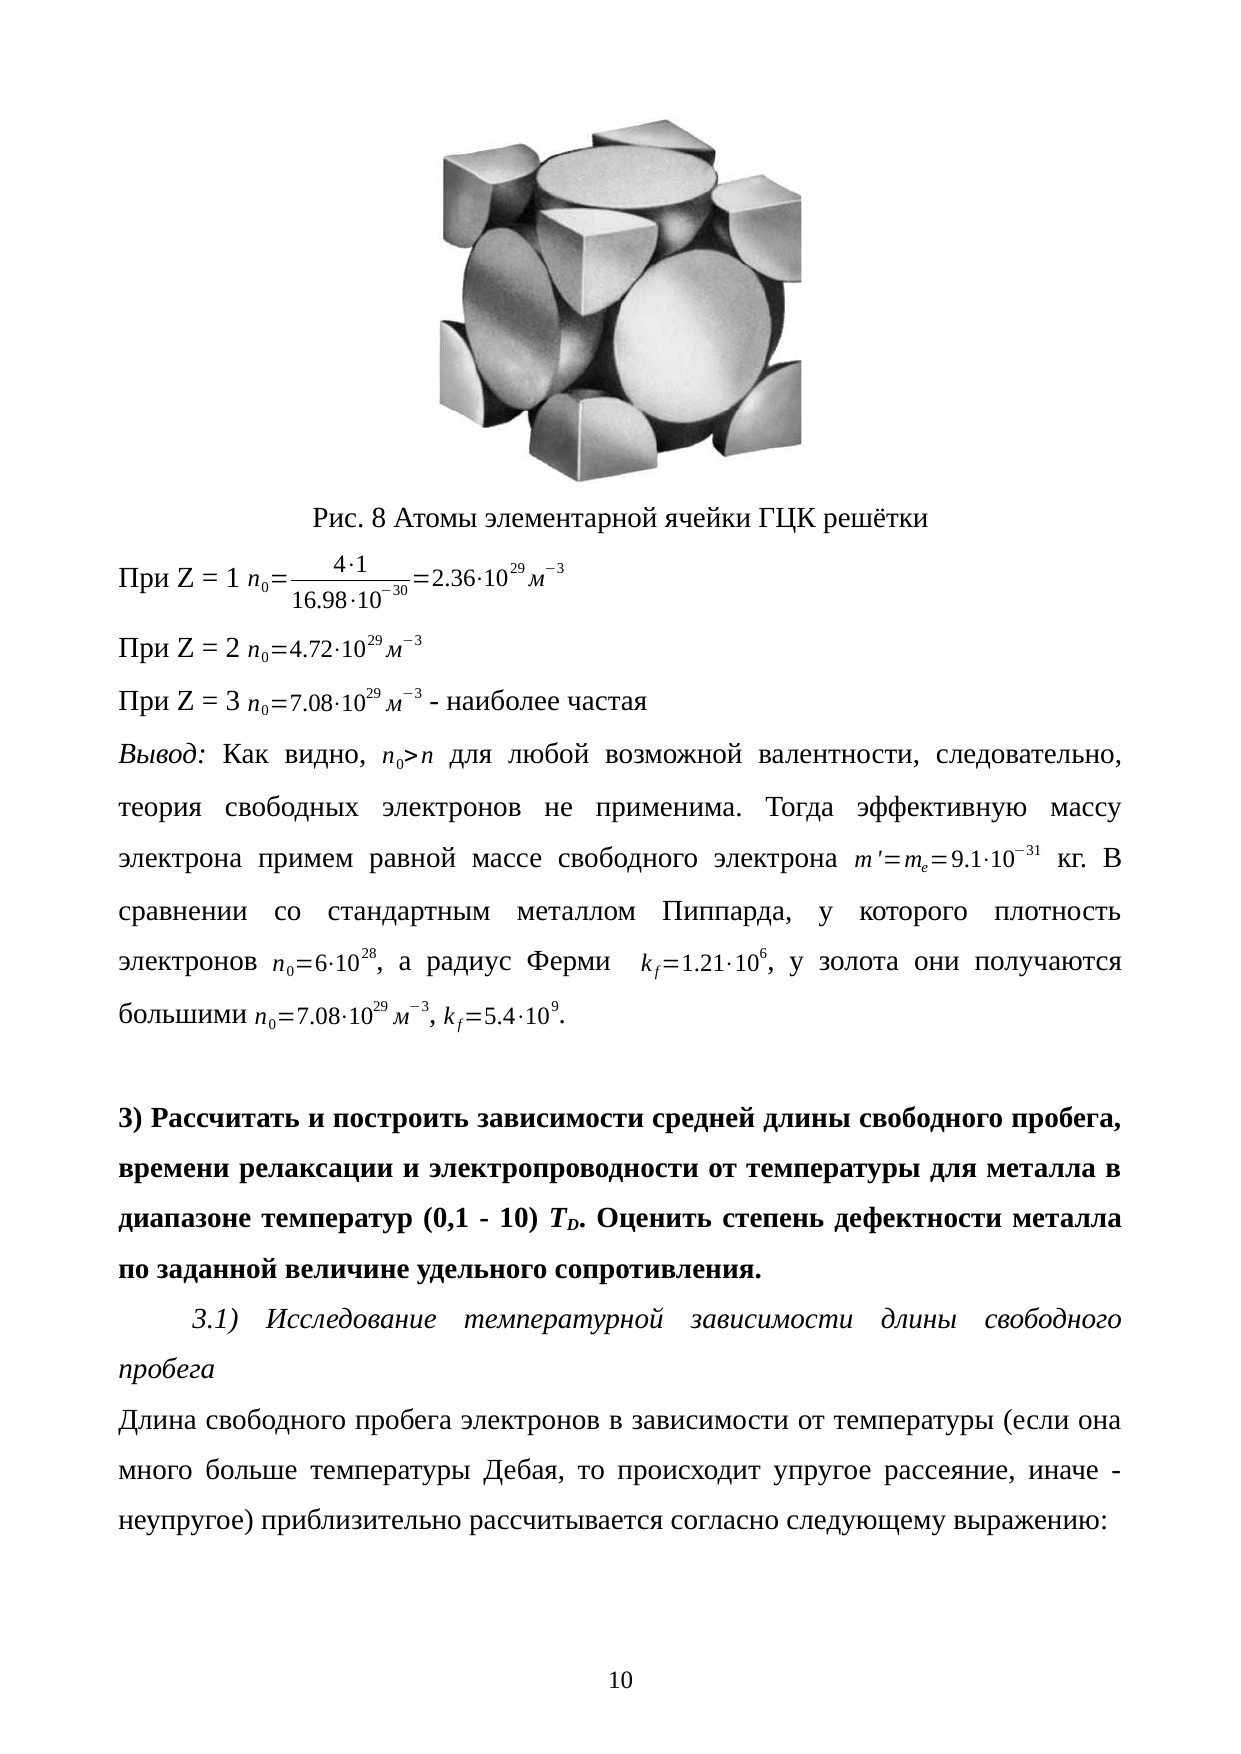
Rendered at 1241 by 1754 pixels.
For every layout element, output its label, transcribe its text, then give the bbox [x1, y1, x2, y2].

subtitle 3) Рассчитать и построить зависимости средней длины свободного пробега, времени релаксации и электропроводности от температуры для металла в диапазоне температур (0,1 - 10) ТD. Оценить степень дефектности металла по заданной величине удельного сопротивления. [118, 1100, 1122, 1284]
text При Z = 3 - наиболее частая [118, 683, 1122, 719]
text Длина свободного пробега электронов в зависимости от температуры (если она много больше температуры Дебая, то происходит упругое рассеяние, иначе - неупругое) приблизительно рассчитывается согласно следующему выражению: [118, 1402, 1122, 1536]
text Вывод: Как видно, для любой возможной валентности, следовательно, теория свободных электронов не применима. Тогда эффективную массу электрона примем равной массе свободного электрона кг. В сравнении со стандартным металлом Пиппарда, у которого плотность электронов , а радиус Ферми , у золота они получаются большими , . [118, 736, 1122, 1033]
text Рис. 8 Атомы элементарной ячейки ГЦК решётки [118, 500, 1122, 533]
text При Z = 1 [118, 550, 1122, 613]
text При Z = 2 [118, 630, 1122, 666]
picture [439, 118, 802, 484]
subtitle 3.1) Исследование температурной зависимости длины свободного пробега [118, 1301, 1122, 1385]
